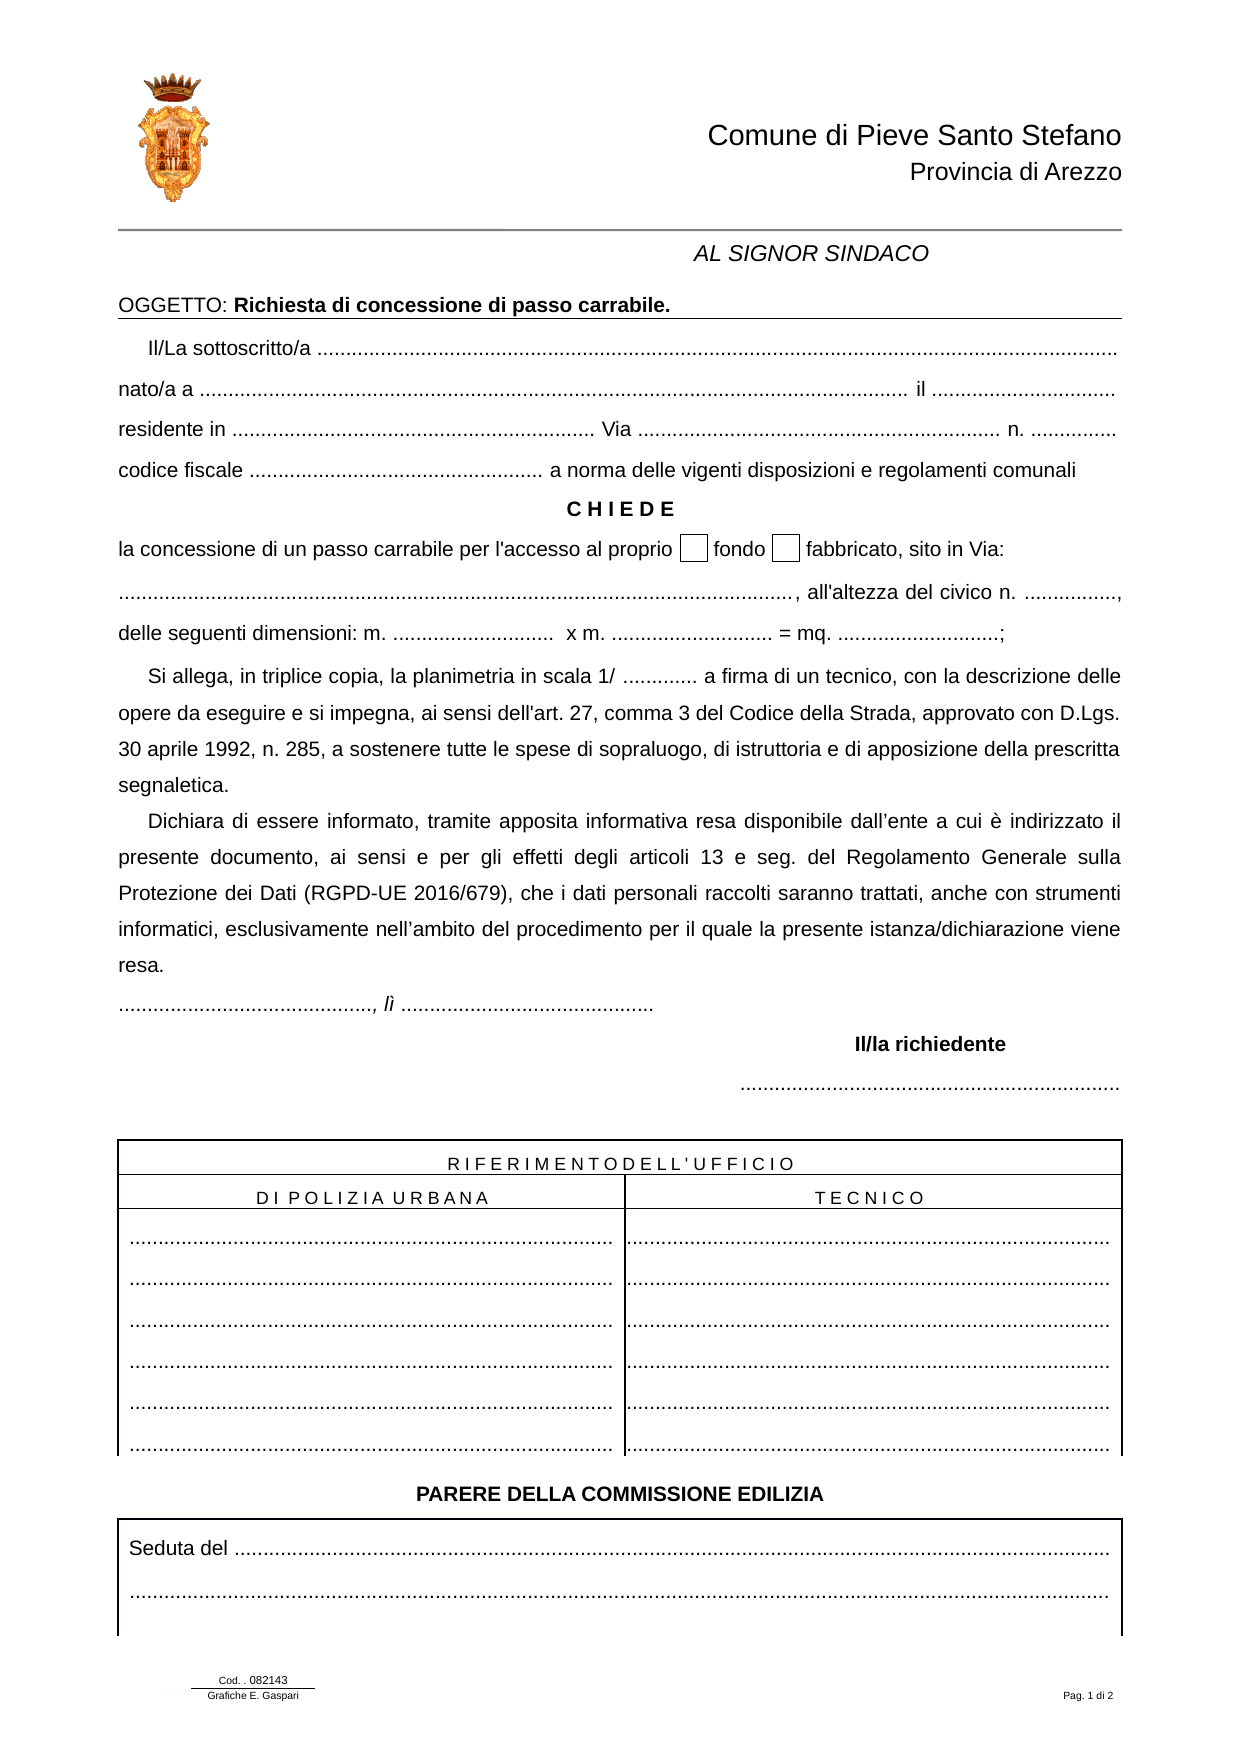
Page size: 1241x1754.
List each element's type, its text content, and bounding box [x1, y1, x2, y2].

table_cell .................................................................................... [626, 1291, 1121, 1332]
table_cell D I P O L I Z I A U R B A N A [119, 1175, 624, 1208]
text ............................................, lì ............................................ [118, 988, 1122, 1017]
table_header Seduta del ........................................................................................................................................................ .......................................................................................................................................................................... [119, 1520, 1121, 1636]
table_cell .................................................................................... [626, 1333, 1121, 1374]
text OGGETTO: Richiesta di concessione di passo carrabile. [118, 292, 1122, 318]
subtitle C H I E D E [118, 497, 1122, 521]
text Comune di Pieve Santo Stefano [224, 118, 1122, 152]
text Il/la richiedente [738, 1032, 1122, 1056]
table_header R I F E R I M E N T O D E L L ' U F F I C I O [119, 1141, 1121, 1174]
table_cell .................................................................................... [626, 1415, 1121, 1456]
text Dichiara di essere informato, tramite apposita informativa resa disponibile dall’ente a cui è indirizzato il presente documento, ai sensi e per gli effetti degli articoli 13 e seg. del Regolamento Generale sulla Protezione dei Dati (RGPD-UE 2016/679), che i dati personali raccolti saranno trattati, anche con strumenti informatici, esclusivamente nell’ambito del procedimento per il quale la presente istanza/dichiarazione viene resa. [118, 809, 1122, 976]
subtitle PARERE DELLA COMMISSIONE EDILIZIA [118, 1481, 1122, 1505]
table_cell .................................................................................... [626, 1209, 1121, 1250]
table_cell .................................................................................... [119, 1209, 624, 1250]
table_cell T E C N I C O [626, 1175, 1121, 1208]
table_cell .................................................................................... [119, 1374, 624, 1415]
table_cell .................................................................................... [119, 1333, 624, 1374]
table_cell .................................................................................... [626, 1374, 1121, 1415]
text la concessione di un passo carrabile per l'accesso al proprio fondo fabbricato, sito in Via: [118, 533, 1122, 562]
text Provincia di Arezzo [224, 157, 1122, 185]
text Il/La sottoscritto/a ........................................................................................................................................... nato/a a ........................................................................................................................... il ................................ residente in ............................................................... Via ............................................................... n. ............... codice fiscale ................................................... a norma delle vigenti disposizioni e regolamenti comunali [118, 332, 1122, 483]
text .................................................................. [738, 1067, 1122, 1096]
table_cell .................................................................................... [119, 1250, 624, 1291]
table_cell .................................................................................... [626, 1250, 1121, 1291]
table_cell .................................................................................... [119, 1291, 624, 1332]
picture [122, 72, 224, 203]
text Si allega, in triplice copia, la planimetria in scala 1/ ............. a firma di un tecnico, con la descrizione delle opere da eseguire e si impegna, ai sensi dell'art. 27, comma 3 del Codice della Strada, approvato con D.Lgs. 30 aprile 1992, n. 285, a sostenere tutte le spese di sopraluogo, di istruttoria e di apposizione della prescritta segnaletica. [118, 660, 1122, 797]
text AL SIGNOR SINDACO [694, 240, 1122, 266]
table_cell .................................................................................... [119, 1415, 624, 1456]
text ....................................................................................................................., all'altezza del civico n. ................, delle seguenti dimensioni: m. ............................ x m. ............................ = mq. ............................; [118, 576, 1122, 646]
